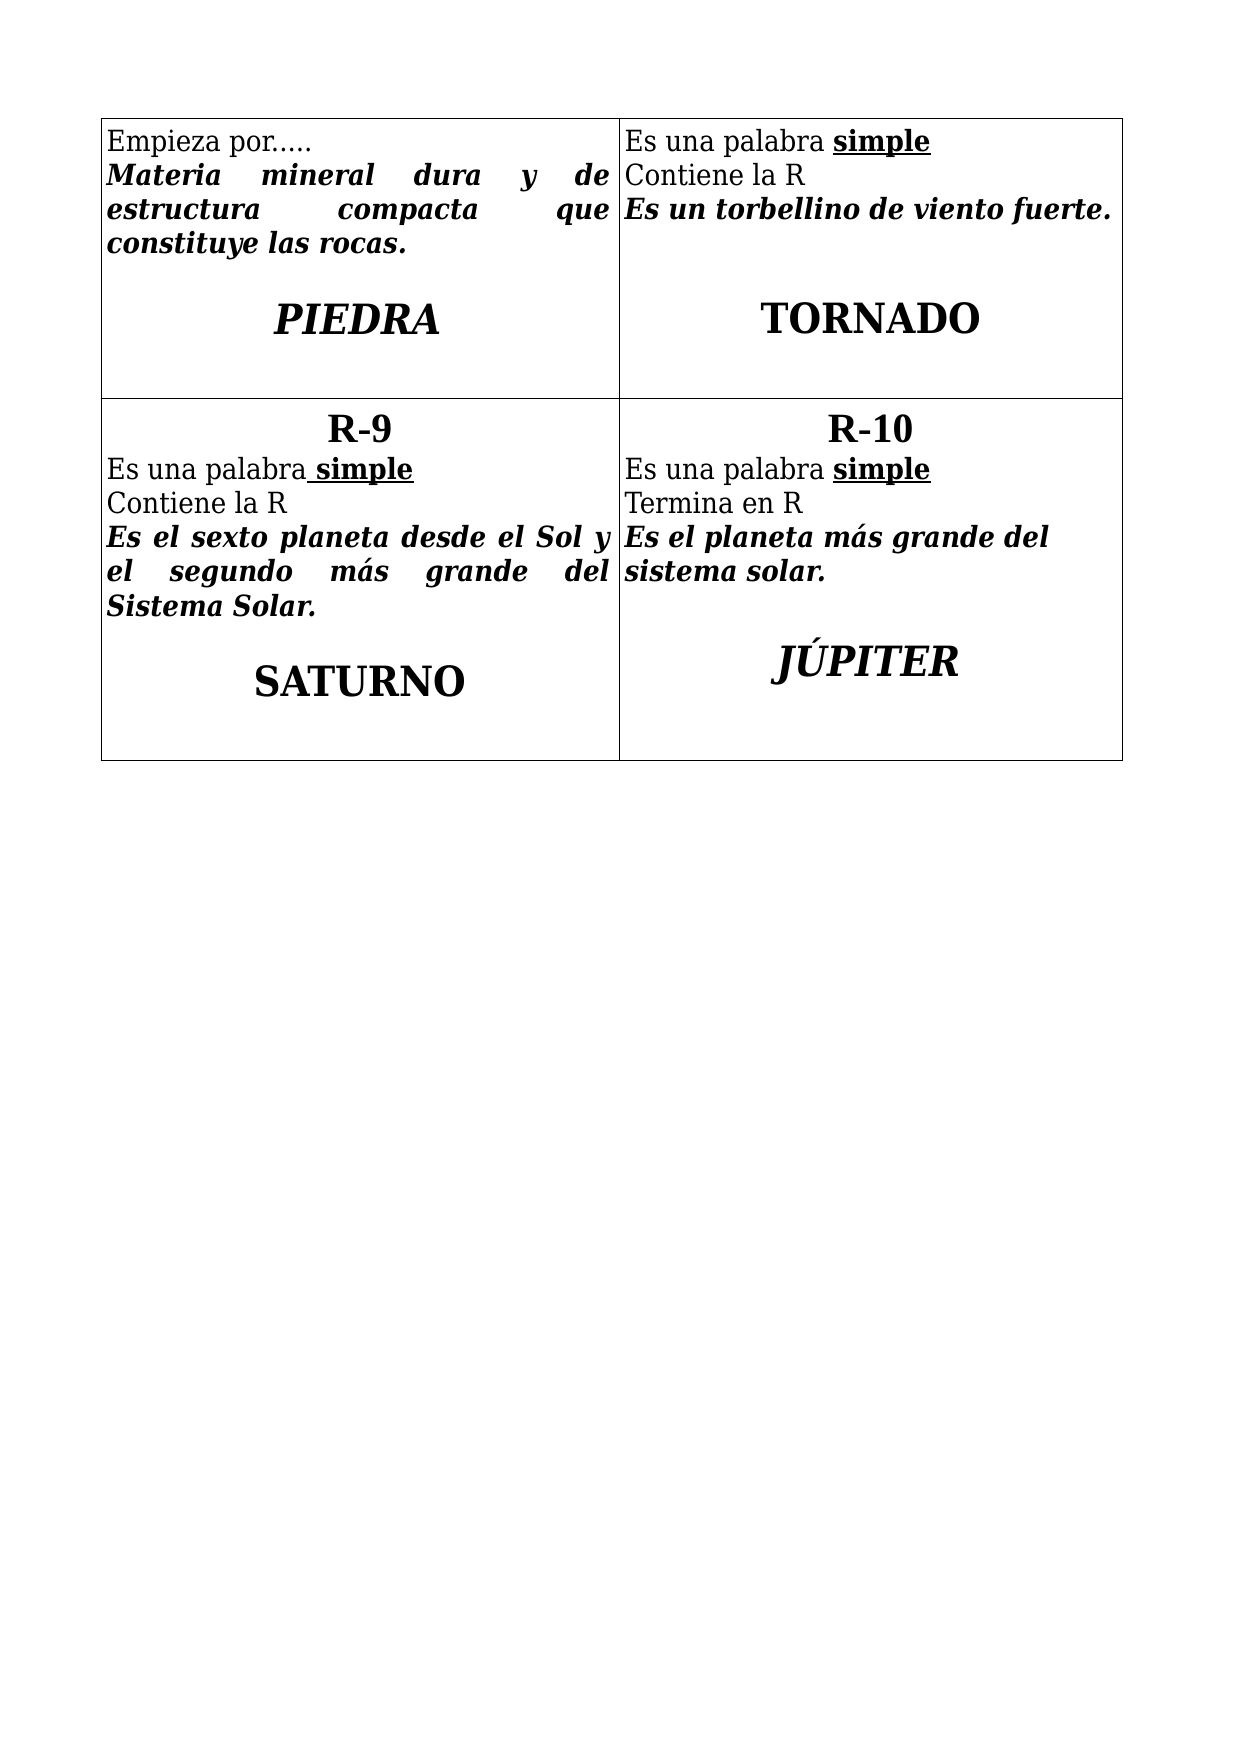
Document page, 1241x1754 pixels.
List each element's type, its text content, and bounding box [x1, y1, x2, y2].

table_cell Empieza por..... Materia mineral dura y de estructura compacta que constituye las rocas. PIEDRA [102, 119, 619, 398]
table_cell Es una palabra simple Contiene la R Es un torbellino de viento fuerte. TORNADO [620, 119, 1122, 398]
table_cell R-9 Es una palabra simple Contiene la R Es el sexto planeta desde el Sol y el segundo más grande del Sistema Solar. SATURNO [102, 399, 619, 760]
table_cell R-10 Es una palabra simple Termina en R Es el planeta más grande del sistema solar. JÚPITER [620, 399, 1122, 760]
